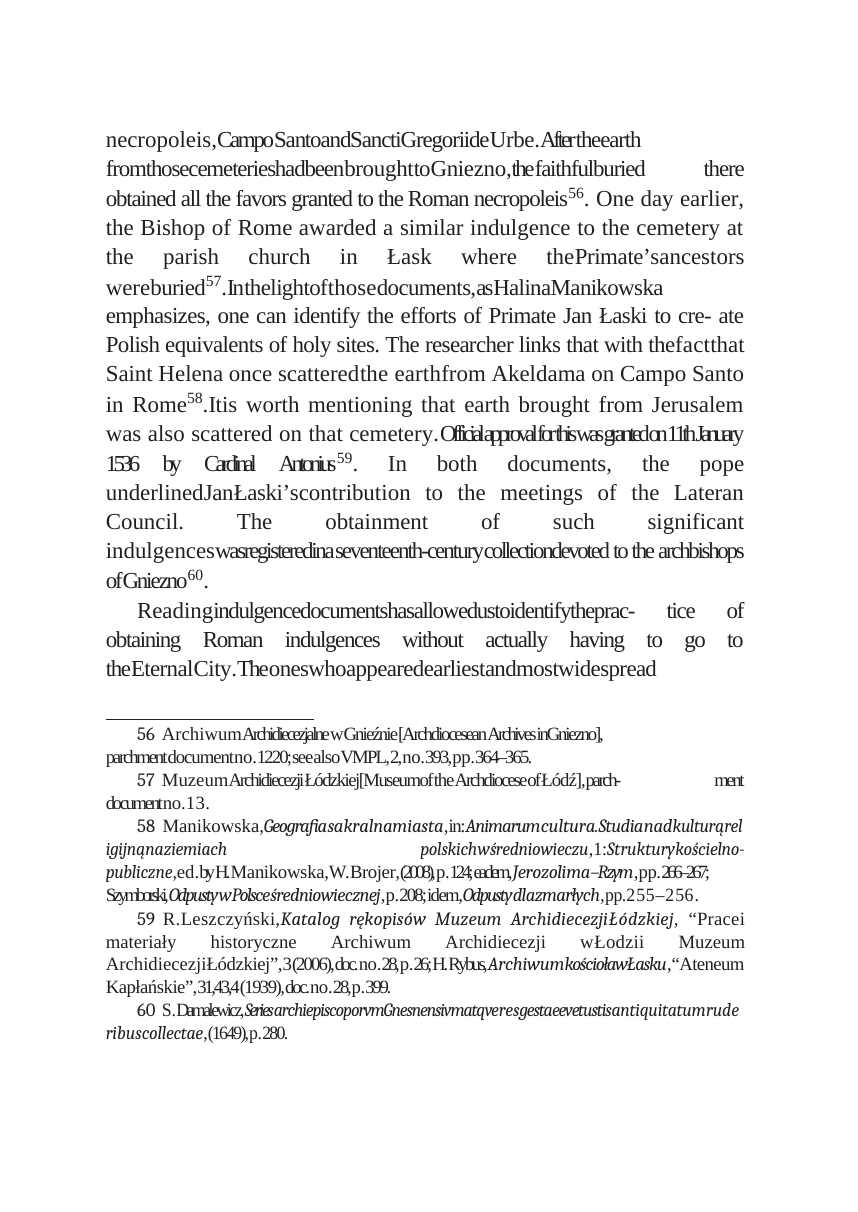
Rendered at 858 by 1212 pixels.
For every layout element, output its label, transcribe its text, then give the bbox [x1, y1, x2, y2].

list R.Leszczyński,Katalog rękopisów Muzeum ArchidiecezjiŁódzkiej, “Pracei materiały historyczne Archiwum Archidiecezji wŁodzii Muzeum ArchidiecezjiŁódzkiej”,3(2006),doc.no.28,p.26;H.Rybus,ArchiwumkościoławŁasku,“AteneumKapłańskie”,31,43,4(1939),doc.no.28,p.399. [106, 907, 745, 998]
list MuzeumArchidiecezjiŁódzkiej[MuseumoftheArchdioceseofŁódź],parch- ment documentno.13. [106, 769, 744, 813]
list S.Damalewicz,SeriesarchiepiscoporvmGnesnensivmatqveresgestaeevetustisantiquitatumruderibuscollectae,(1649),p.280. [106, 999, 744, 1044]
text necropoleis,CampoSantoandSanctiGregoriideUrbe.Aftertheearth fromthosecemeterieshadbeenbroughttoGniezno,thefaithfulburied there obtained all the favors granted to the Roman necropoleis56. One day earlier, the Bishop of Rome awarded a similar indulgence to the cemetery at the parish church in Łask where thePrimate’sancestors wereburied57.Inthelightofthosedocuments,asHalinaManikowska emphasizes, one can identify the efforts of Primate Jan Łaski to cre- ate Polish equivalents of holy sites. The researcher links that with thefactthat Saint Helena once scatteredthe earthfrom Akeldama on Campo Santo in Rome58.Itis worth mentioning that earth brought from Jerusalem was also scattered on that cemetery.Official approval for this was granted on 11th January 1536 by Cardinal Antonius59. In both documents, the pope underlinedJanŁaski’scontribution to the meetings of the Lateran Council. The obtainment of such significant indulgenceswasregisteredinaseventeenth-centurycollectiondevoted to the archbishops ofGniezno60. [106, 126, 744, 594]
list Manikowska,Geografiasakralnamiasta,in:Animarumcultura.Studianadkulturąreligijnąnaziemiach polskichwśredniowieczu,1:Strukturykościelno-publiczne,ed.byH.Manikowska,W.Brojer,(2008),p.124;eadem,Jerozolima–Rzym,pp.266–267; Szymborski,OdpustywPolsceśredniowiecznej,p.208;idem,Odpustydlazmarłych,pp.255–256. [106, 814, 744, 906]
list ArchiwumArchidiecezjalnewGnieźnie[ArchdioceseanArchivesinGniezno], parchmentdocumentno.1220;seealsoVMPL,2,no.393,pp.364–365. [106, 716, 744, 768]
text Readingindulgencedocumentshasallowedustoidentifytheprac- tice of obtaining Roman indulgences without actually having to go to theEternalCity.Theoneswhoappearedearliestandmostwidespread [106, 597, 744, 681]
